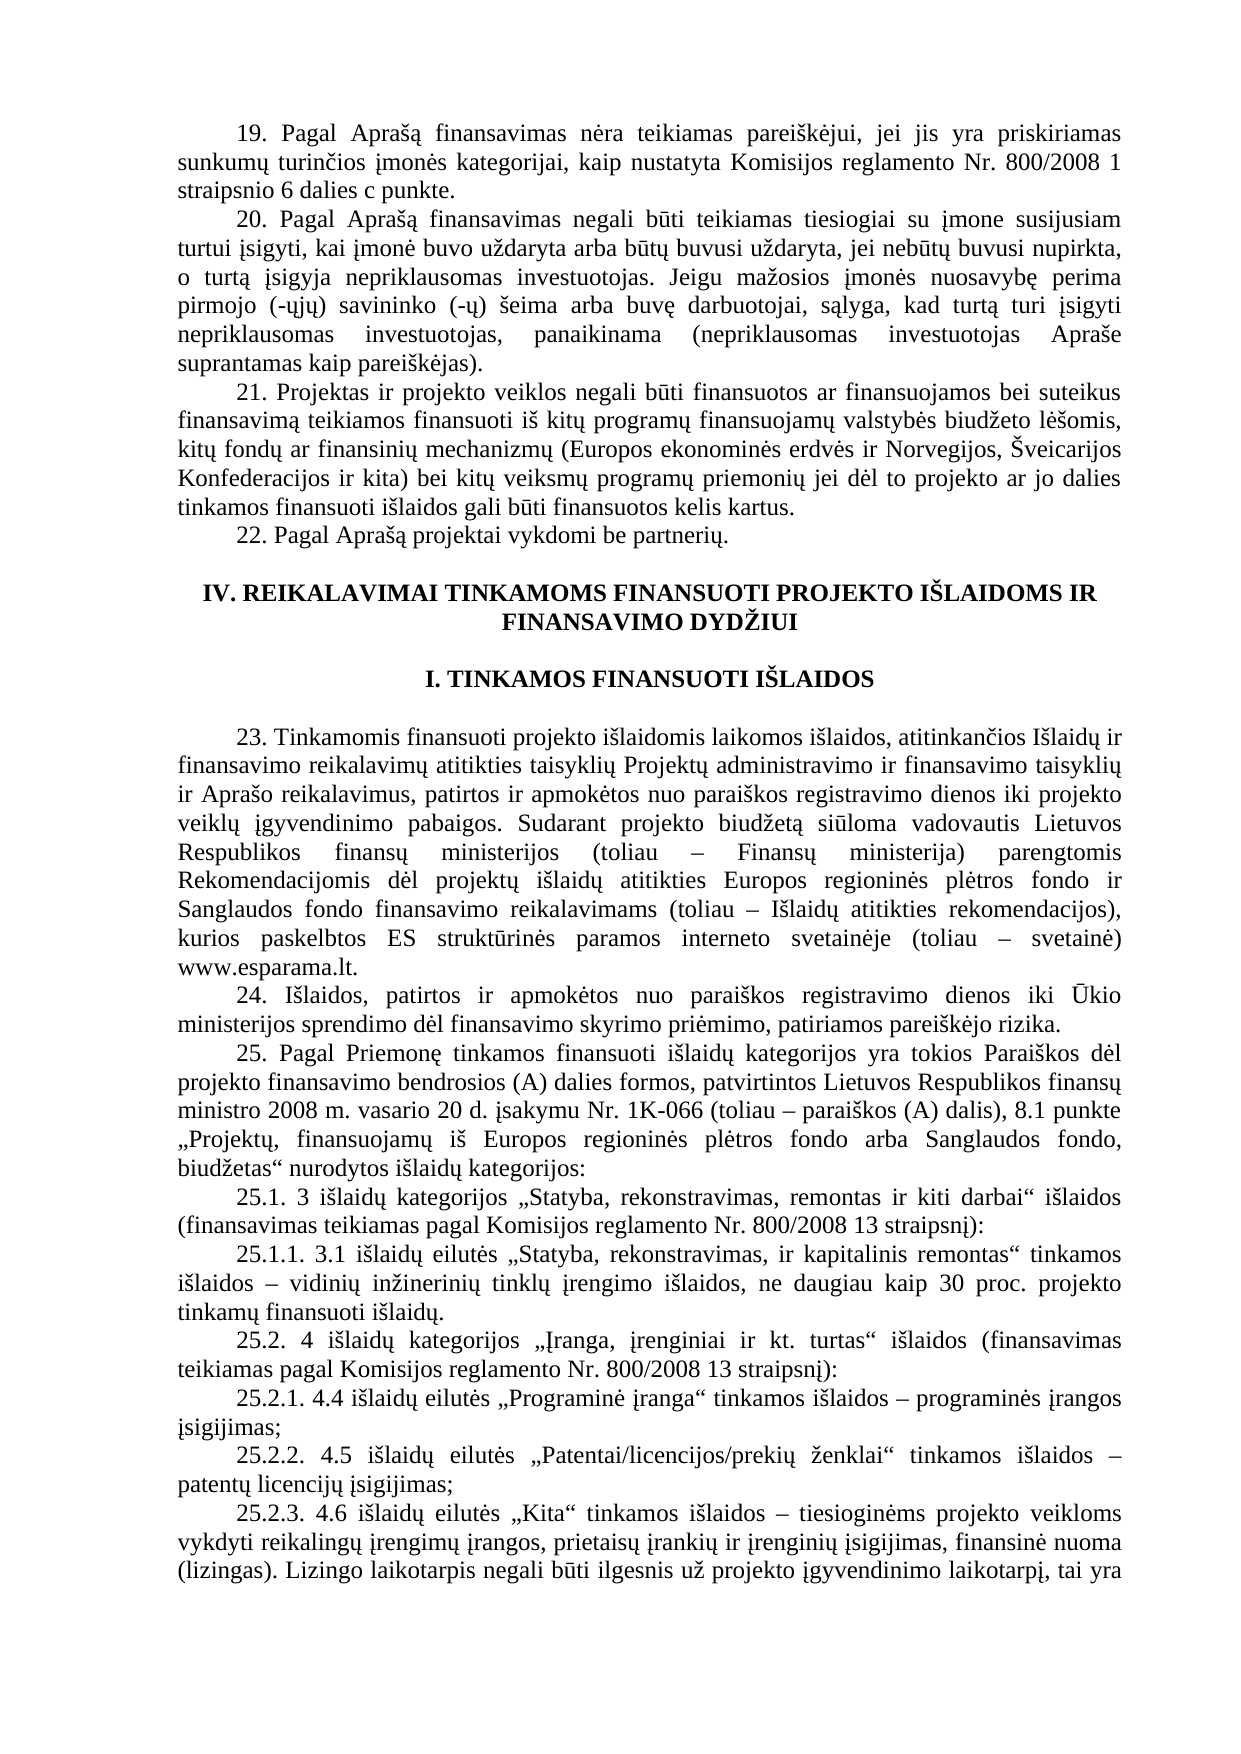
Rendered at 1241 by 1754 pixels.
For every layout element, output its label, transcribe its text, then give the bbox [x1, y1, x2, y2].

text 25.2.3. 4.6 išlaidų eilutės „Kita“ tinkamos išlaidos – tiesioginėms projekto veikloms vykdyti reikalingų įrengimų įrangos, prietaisų įrankių ir įrenginių įsigijimas, finansinė nuoma (lizingas). Lizingo laikotarpis negali būti ilgesnis už projekto įgyvendinimo laikotarpį, tai yra [177, 1498, 1122, 1584]
text 24. Išlaidos, patirtos ir apmokėtos nuo paraiškos registravimo dienos iki Ūkio ministerijos sprendimo dėl finansavimo skyrimo priėmimo, patiriamos pareiškėjo rizika. [177, 981, 1122, 1038]
text 25. Pagal Priemonę tinkamos finansuoti išlaidų kategorijos yra tokios Paraiškos dėl projekto finansavimo bendrosios (A) dalies formos, patvirtintos Lietuvos Respublikos finansų ministro 2008 m. vasario 20 d. įsakymu Nr. 1K-066 (toliau – paraiškos (A) dalis), 8.1 punkte „Projektų, finansuojamų iš Europos regioninės plėtros fondo arba Sanglaudos fondo, biudžetas“ nurodytos išlaidų kategorijos: [177, 1038, 1122, 1182]
text 25.2. 4 išlaidų kategorijos „Įranga, įrenginiai ir kt. turtas“ išlaidos (finansavimas teikiamas pagal Komisijos reglamento Nr. 800/2008 13 straipsnį): [177, 1326, 1122, 1383]
text 20. Pagal Aprašą finansavimas negali būti teikiamas tiesiogiai su įmone susijusiam turtui įsigyti, kai įmonė buvo uždaryta arba būtų buvusi uždaryta, jei nebūtų buvusi nupirkta, o turtą įsigyja nepriklausomas investuotojas. Jeigu mažosios įmonės nuosavybę perima pirmojo (-ųjų) savininko (-ų) šeima arba buvę darbuotojai, sąlyga, kad turtą turi įsigyti nepriklausomas investuotojas, panaikinama (nepriklausomas investuotojas Apraše suprantamas kaip pareiškėjas). [177, 204, 1122, 377]
text 19. Pagal Aprašą finansavimas nėra teikiamas pareiškėjui, jei jis yra priskiriamas sunkumų turinčios įmonės kategorijai, kaip nustatyta Komisijos reglamento Nr. 800/2008 1 straipsnio 6 dalies c punkte. [177, 118, 1122, 204]
text 25.1. 3 išlaidų kategorijos „Statyba, rekonstravimas, remontas ir kiti darbai“ išlaidos (finansavimas teikiamas pagal Komisijos reglamento Nr. 800/2008 13 straipsnį): [177, 1182, 1122, 1239]
text 21. Projektas ir projekto veiklos negali būti finansuotos ar finansuojamos bei suteikus finansavimą teikiamos finansuoti iš kitų programų finansuojamų valstybės biudžeto lėšomis, kitų fondų ar finansinių mechanizmų (Europos ekonominės erdvės ir Norvegijos, Šveicarijos Konfederacijos ir kita) bei kitų veiksmų programų priemonių jei dėl to projekto ar jo dalies tinkamos finansuoti išlaidos gali būti finansuotos kelis kartus. [177, 377, 1122, 521]
text 25.2.2. 4.5 išlaidų eilutės „Patentai/licencijos/prekių ženklai“ tinkamos išlaidos – patentų licencijų įsigijimas; [177, 1441, 1122, 1498]
text IV. REIKALAVIMAI TINKAMOMS FINANSUOTI PROJEKTO IŠLAIDOMS IR FINANSAVIMO DYDŽIUI [177, 578, 1122, 636]
text 25.2.1. 4.4 išlaidų eilutės „Programinė įranga“ tinkamos išlaidos – programinės įrangos įsigijimas; [177, 1383, 1122, 1441]
text 22. Pagal Aprašą projektai vykdomi be partnerių. [177, 521, 1122, 549]
text 23. Tinkamomis finansuoti projekto išlaidomis laikomos išlaidos, atitinkančios Išlaidų ir finansavimo reikalavimų atitikties taisyklių Projektų administravimo ir finansavimo taisyklių ir Aprašo reikalavimus, patirtos ir apmokėtos nuo paraiškos registravimo dienos iki projekto veiklų įgyvendinimo pabaigos. Sudarant projekto biudžetą siūloma vadovautis Lietuvos Respublikos finansų ministerijos (toliau – Finansų ministerija) parengtomis Rekomendacijomis dėl projektų išlaidų atitikties Europos regioninės plėtros fondo ir Sanglaudos fondo finansavimo reikalavimams (toliau – Išlaidų atitikties rekomendacijos), kurios paskelbtos ES struktūrinės paramos interneto svetainėje (toliau – svetainė) www.esparama.lt. [177, 722, 1122, 981]
text I. TINKAMOS FINANSUOTI IŠLAIDOS [177, 664, 1122, 693]
text 25.1.1. 3.1 išlaidų eilutės „Statyba, rekonstravimas, ir kapitalinis remontas“ tinkamos išlaidos – vidinių inžinerinių tinklų įrengimo išlaidos, ne daugiau kaip 30 proc. projekto tinkamų finansuoti išlaidų. [177, 1239, 1122, 1326]
